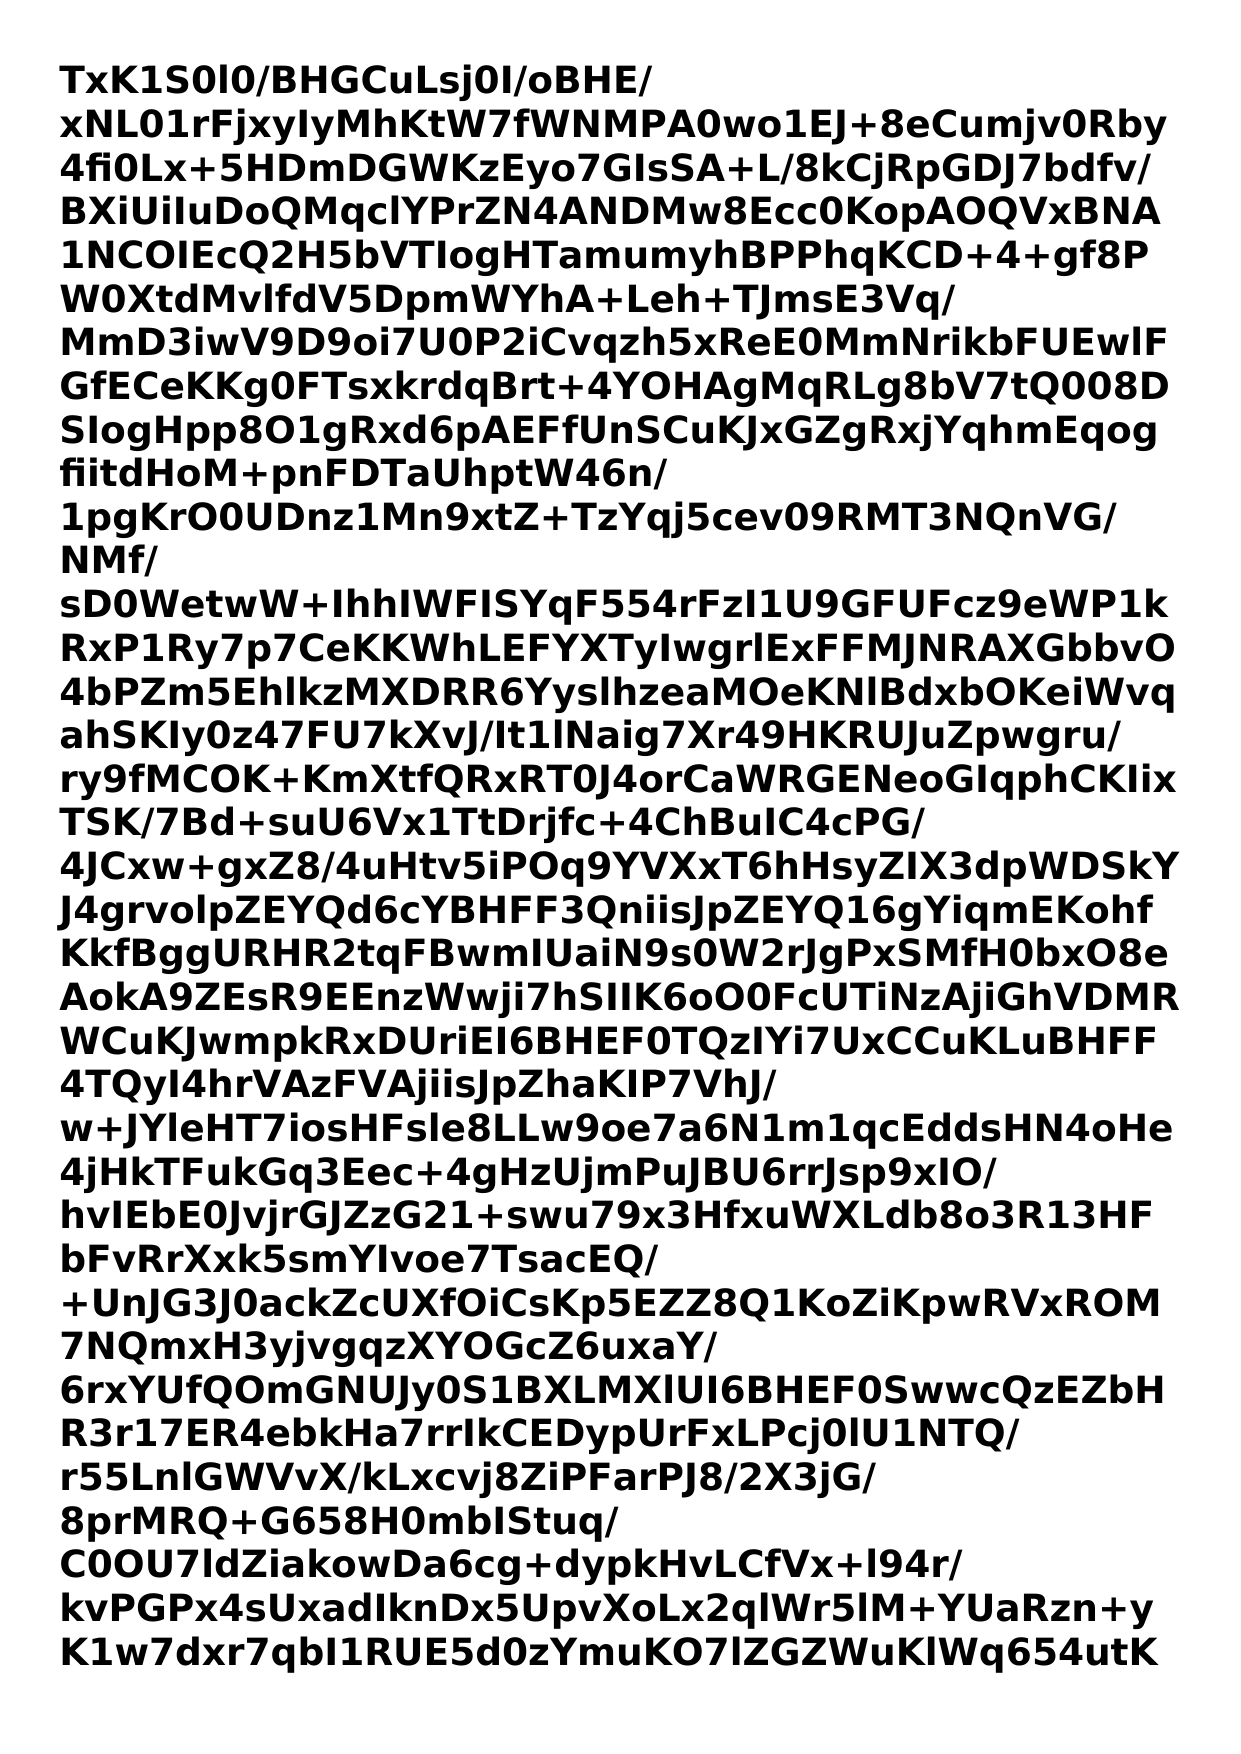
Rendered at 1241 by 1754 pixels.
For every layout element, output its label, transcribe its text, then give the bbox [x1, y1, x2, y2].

subtitle TxK1S0l0/BHGCuLsj0I/oBHE/xNL01rFjxyIyMhKtW7fWNMPA0wo1EJ+8eCumjv0Rby4fi0Lx+5HDmDGWKzEyo7GIsSA+L/8kCjRpGDJ7bdfv/BXiUiIuDoQMqclYPrZN4ANDMw8Ecc0KopAOQVxBNA1NCOIEcQ2H5bVTIogHTamumyhBPPhqKCD+4+gf8PW0XtdMvlfdV5DpmWYhA+Leh+TJmsE3Vq/MmD3iwV9D9oi7U0P2iCvqzh5xReE0MmNrikbFUEwlFGfECeKKg0FTsxkrdqBrt+4YOHAgMqRLg8bV7tQ008DSIogHpp8O1gRxd6pAEFfUnSCuKJxGZgRxjYqhmEqogfiitdHoM+pnFDTaUhptW46n/1pgKrO0UDnz1Mn9xtZ+TzYqj5cev09RMT3NQnVG/NMf/sD0WetwW+IhhIWFISYqF554rFzI1U9GFUFcz9eWP1kRxP1Ry7p7CeKKWhLEFYXTyIwgrlExFFMJNRAXGbbvO4bPZm5EhlkzMXDRR6YyslhzeaMOeKNlBdxbOKeiWvqahSKIy0z47FU7kXvJ/It1lNaig7Xr49HKRUJuZpwgru/ry9fMCOK+KmXtfQRxRT0J4orCaWRGENeoGIqphCKIixTSK/7Bd+suU6Vx1TtDrjfc+4ChBuIC4cPG/4JCxw+gxZ8/4uHtv5iPOq9YVXxT6hHsyZIX3dpWDSkYJ4grvolpZEYQd6cYBHFF3QniisJpZEYQ16gYiqmEKohfKkfBggURHR2tqFBwmIUaiN9s0W2rJgPxSMfH0bxO8eAokA9ZEsR9EEnzWwji7hSIIK6oO0FcUTiNzAjiGhVDMRWCuKJwmpkRxDUriEI6BHEF0TQzIYi7UxCCuKLuBHFF4TQyI4hrVAzFVAjiisJpZhaKIP7VhJ/w+JYleHT7iosHFsle8LLw9oe7a6N1m1qcEddsHN4oHe4jHkTFukGq3Eec+4gHzUjmPuJBU6rrJsp9xIO/hvIEbE0JvjrGJZzG21+swu79x3HfxuWXLdb8o3R13HFbFvRrXxk5smYIvoe7TsacEQ/+UnJG3J0ackZcUXfOiCsKp5EZZ8Q1KoZiKpwRVxROM7NQmxH3yjvgqzXYOGcZ6uxaY/6rxYUfQOmGNUJy0S1BXLMXlUI6BHEF0SwwcQzEZbHR3r17ER4ebkHa7rrIkCEDypUrFxLPcj0lU1NTQ/r55LnlGWVvX/kLxcvj8ZiPFarPJ8/2X3jG/8prMRQ+G658H0mbIStuq/C0OU7ldZiakowDa6cg+dypkHvLCfVx+l94r/kvPGPx4sUxadIknDx5UpvXoLx2qlWr5lM+YUaRzn+yK1w7dxr7qbI1RUE5d0zYmuKO7lZGZWuKlWq654utK [59, 59, 1181, 1674]
